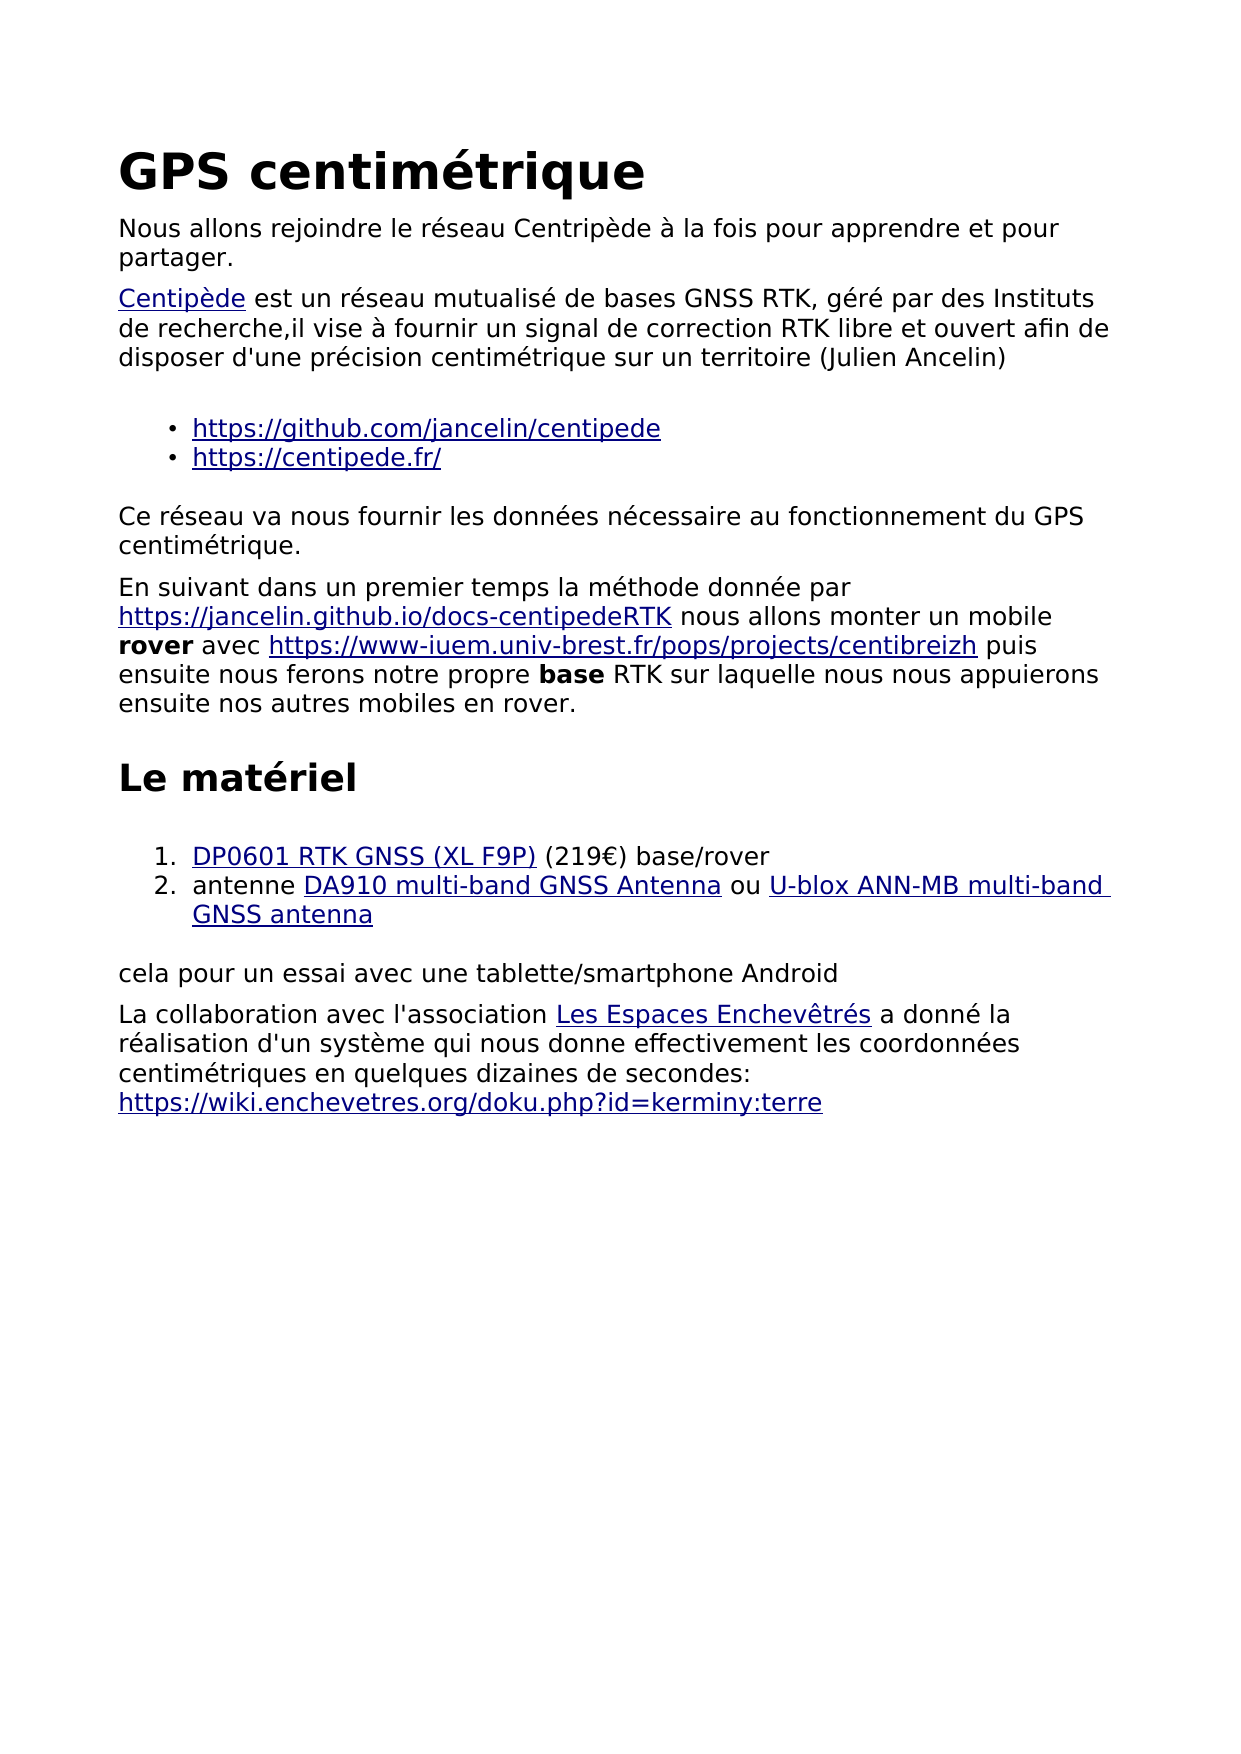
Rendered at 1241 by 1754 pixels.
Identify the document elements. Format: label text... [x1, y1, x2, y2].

text En suivant dans un premier temps la méthode donnée par https://jancelin.github.io/docs-centipedeRTK nous allons monter un mobile rover avec https://www-iuem.univ-brest.fr/pops/projects/centibreizh puis ensuite nous ferons notre propre base RTK sur laquelle nous nous appuierons ensuite nos autres mobiles en rover. [118, 573, 1122, 719]
list https://github.com/jancelin/centipede [177, 414, 1122, 443]
text Ce réseau va nous fournir les données nécessaire au fonctionnement du GPS centimétrique. [118, 502, 1122, 560]
list DP0601 RTK GNSS (XL F9P) (219€) base/rover [177, 842, 1122, 871]
list antenne DA910 multi-band GNSS Antenna ou U-blox ANN-MB multi-band GNSS antenna [177, 871, 1122, 929]
text Centipède est un réseau mutualisé de bases GNSS RTK, géré par des Instituts de recherche,il vise à fournir un signal de correction RTK libre et ouvert afin de disposer d'une précision centimétrique sur un territoire (Julien Ancelin) [118, 285, 1122, 372]
subtitle Le matériel [118, 756, 1122, 800]
list https://centipede.fr/ [177, 443, 1122, 472]
subtitle GPS centimétrique [118, 143, 1122, 201]
text Nous allons rejoindre le réseau Centripède à la fois pour apprendre et pour partager. [118, 214, 1122, 272]
text La collaboration avec l'association Les Espaces Enchevêtrés a donné la réalisation d'un système qui nous donne effectivement les coordonnées centimétriques en quelques dizaines de secondes: https://wiki.enchevetres.org/doku.php?id=kerminy:terre [118, 1000, 1122, 1117]
text cela pour un essai avec une tablette/smartphone Android [118, 959, 1122, 988]
